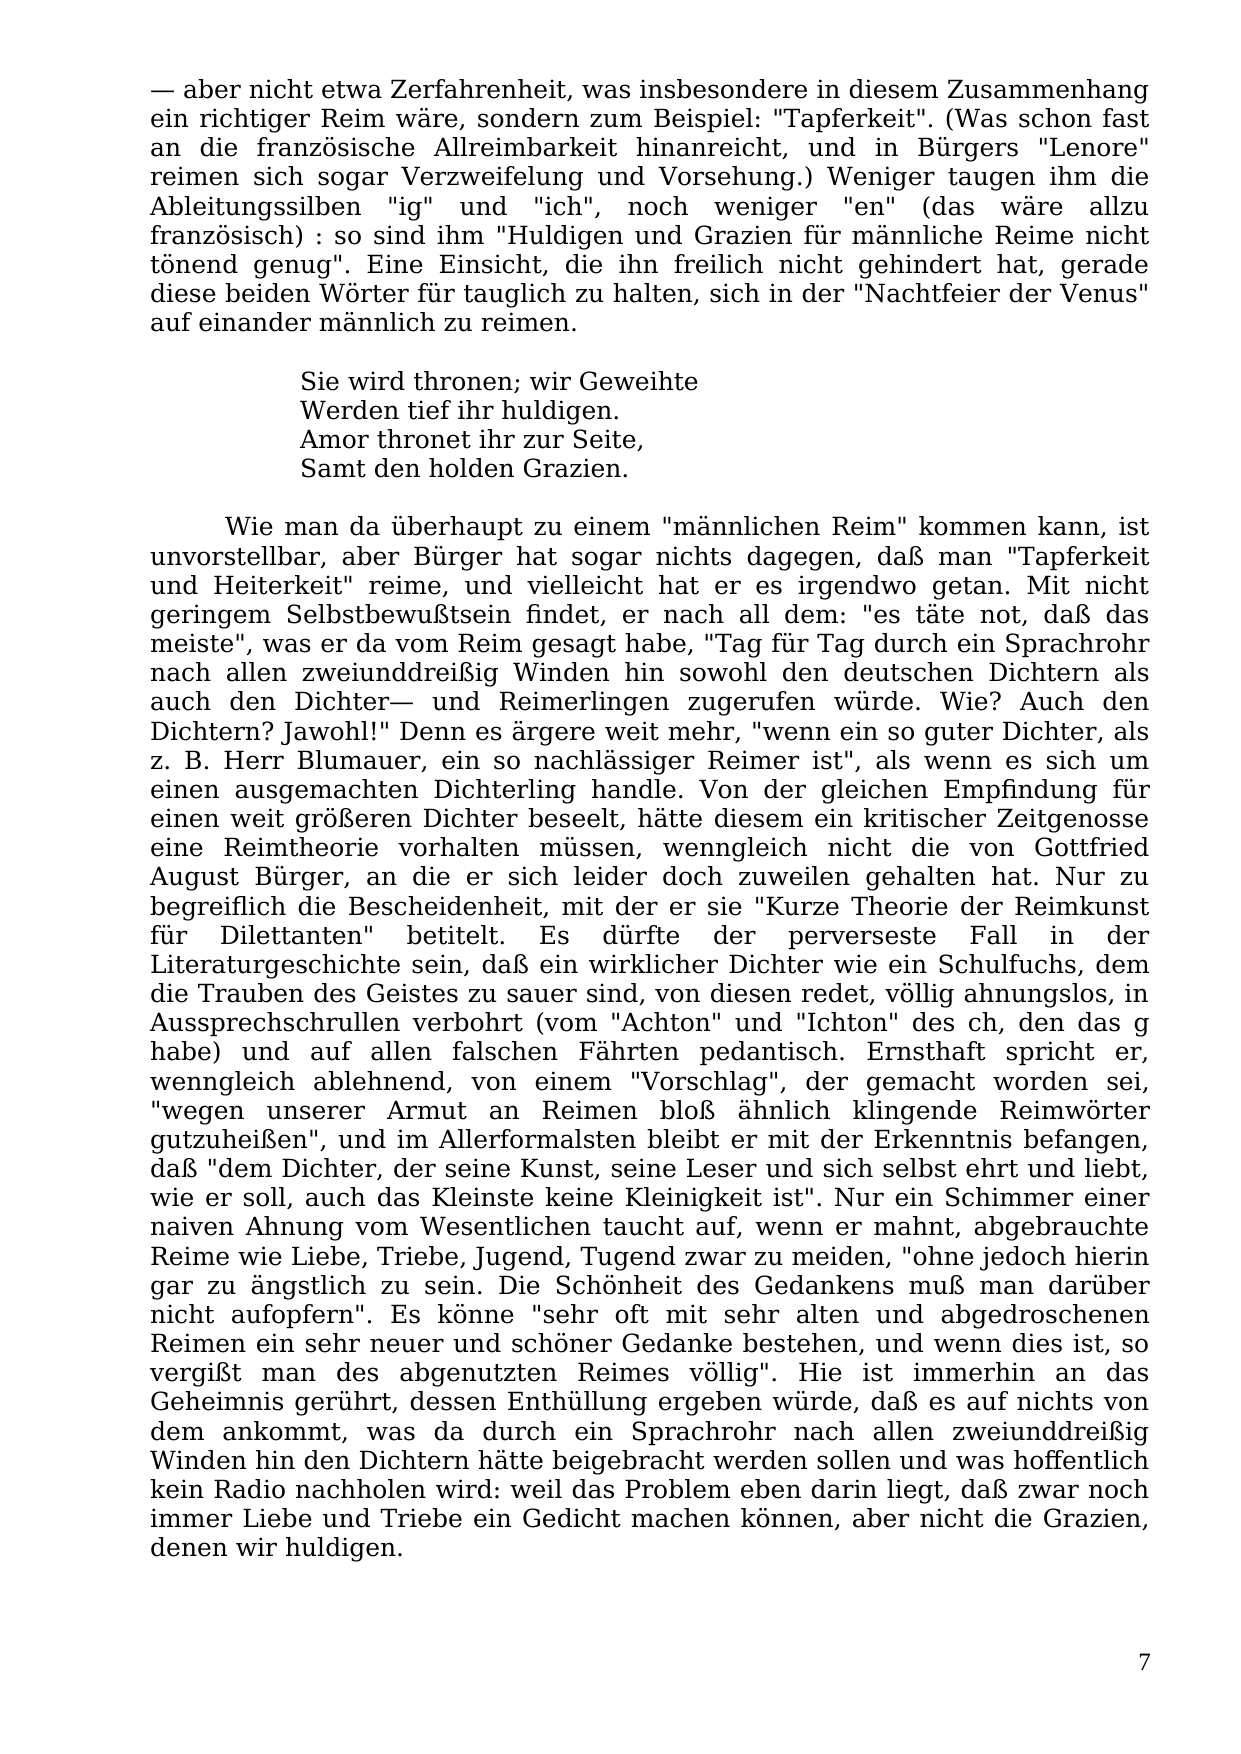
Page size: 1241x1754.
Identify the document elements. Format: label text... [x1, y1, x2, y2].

text Wie man da überhaupt zu einem "männlichen Reim" kommen kann, ist unvorstellbar, aber Bürger hat sogar nichts dagegen, daß man "Tapferkeit und Heiterkeit" reime, und vielleicht hat er es irgendwo getan. Mit nicht geringem Selbstbewußtsein findet, er nach all dem: "es täte not, daß das meiste", was er da vom Reim gesagt habe, "Tag für Tag durch ein Sprachrohr nach allen zweiunddreißig Winden hin sowohl den deutschen Dichtern als auch den Dichter— und Reimerlingen zugerufen würde. Wie? Auch den Dichtern? Jawohl!" Denn es ärgere weit mehr, "wenn ein so guter Dichter, als z. B. Herr Blumauer, ein so nachlässiger Reimer ist", als wenn es sich um einen ausgemachten Dichterling handle. Von der gleichen Empfindung für einen weit größeren Dichter beseelt, hätte diesem ein kritischer Zeitgenosse eine Reimtheorie vorhalten müssen, wenngleich nicht die von Gottfried August Bürger, an die er sich leider doch zuweilen gehalten hat. Nur zu begreiflich die Bescheidenheit, mit der er sie "Kurze Theorie der Reimkunst für Dilettanten" betitelt. Es dürfte der perverseste Fall in der Literaturgeschichte sein, daß ein wirklicher Dichter wie ein Schulfuchs, dem die Trauben des Geistes zu sauer sind, von diesen redet, völlig ahnungslos, in Aussprechschrullen verbohrt (vom "Achton" und "Ichton" des ch, den das g habe) und auf allen falschen Fährten pedantisch. Ernsthaft spricht er, wenngleich ablehnend, von einem "Vorschlag", der gemacht worden sei, "wegen unserer Armut an Reimen bloß ähnlich klingende Reimwörter gutzuheißen", und im Allerformalsten bleibt er mit der Erkenntnis befangen, daß "dem Dichter, der seine Kunst, seine Leser und sich selbst ehrt und liebt, wie er soll, auch das Kleinste keine Kleinigkeit ist". Nur ein Schimmer einer naiven Ahnung vom Wesentlichen taucht auf, wenn er mahnt, abgebrauchte Reime wie Liebe, Triebe, Jugend, Tugend zwar zu meiden, "ohne jedoch hierin gar zu ängstlich zu sein. Die Schönheit des Gedankens muß man darüber nicht aufopfern". Es könne "sehr oft mit sehr alten und abgedroschenen Reimen ein sehr neuer und schöner Gedanke bestehen, und wenn dies ist, so vergißt man des abgenutzten Reimes völlig". Hie ist immerhin an das Geheimnis gerührt, dessen Enthüllung ergeben würde, daß es auf nichts von dem ankommt, was da durch ein Sprachrohr nach allen zweiunddreißig Winden hin den Dichtern hätte beigebracht werden sollen und was hoffentlich kein Radio nachholen wird: weil das Problem eben darin liegt, daß zwar noch immer Liebe und Triebe ein Gedicht machen können, aber nicht die Grazien, denen wir huldigen. [150, 512, 1151, 1562]
text Amor thronet ihr zur Seite, [300, 425, 1151, 454]
text — aber nicht etwa Zerfahrenheit, was insbesondere in diesem Zusammenhang ein richtiger Reim wäre, sondern zum Beispiel: "Tapferkeit". (Was schon fast an die französische Allreimbarkeit hinanreicht, und in Bürgers "Lenore" reimen sich sogar Verzweifelung und Vorsehung.) Weniger taugen ihm die Ableitungssilben "ig" und "ich", noch weniger "en" (das wäre allzu französisch) : so sind ihm "Huldigen und Grazien für männliche Reime nicht tönend genug". Eine Einsicht, die ihn freilich nicht gehindert hat, gerade diese beiden Wörter für tauglich zu halten, sich in der "Nachtfeier der Venus" auf einander männlich zu reimen. [150, 75, 1151, 337]
text Sie wird thronen; wir Geweihte [300, 367, 1151, 396]
text Werden tief ihr huldigen. [300, 396, 1151, 425]
text Samt den holden Grazien. [300, 454, 1151, 483]
